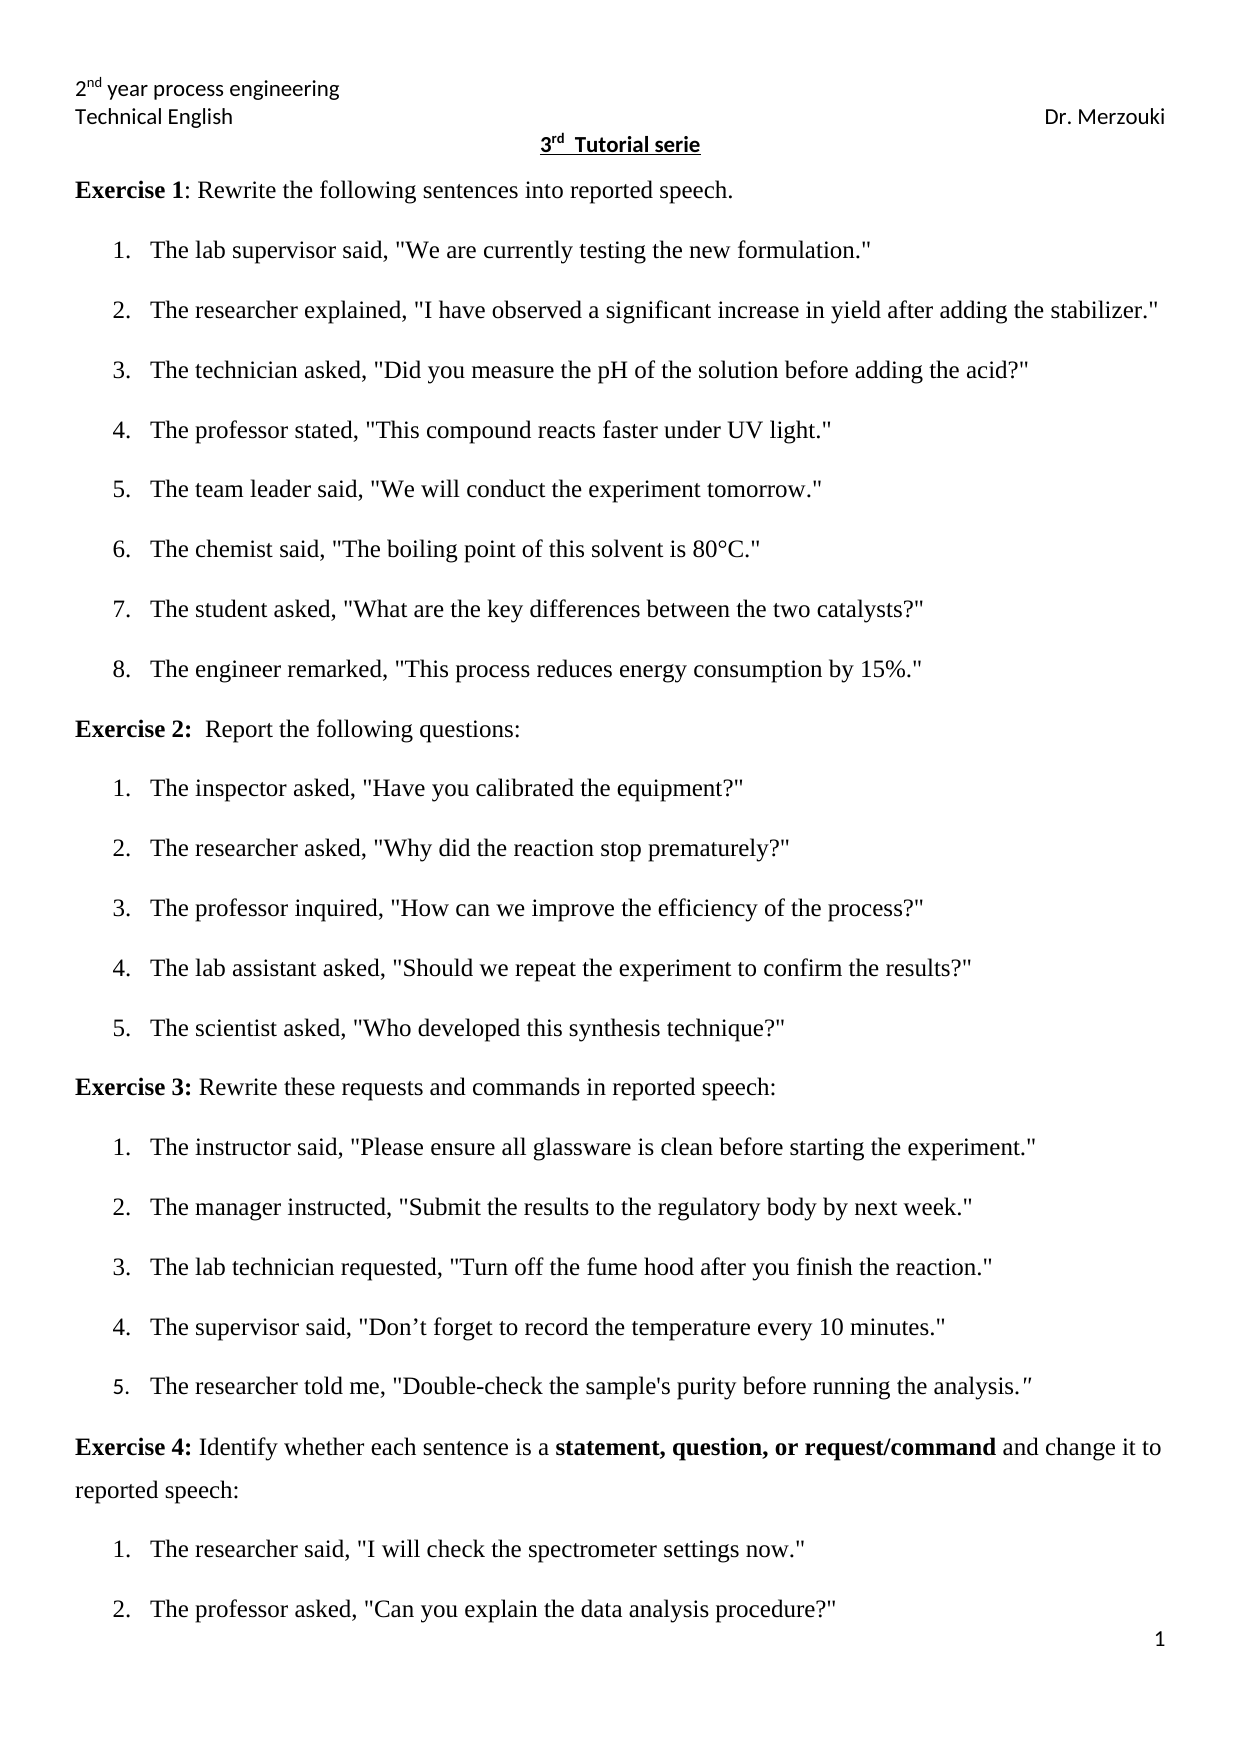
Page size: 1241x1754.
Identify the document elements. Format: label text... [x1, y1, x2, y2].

list The researcher told me, "Double-check the sample's purity before running the analysis." [112, 1371, 1165, 1400]
list The instructor said, "Please ensure all glassware is clean before starting the experiment." [112, 1132, 1165, 1161]
list The researcher asked, "Why did the reaction stop prematurely?" [112, 833, 1165, 862]
list The lab supervisor said, "We are currently testing the new formulation." [112, 235, 1165, 264]
list The scientist asked, "Who developed this synthesis technique?" [112, 1013, 1165, 1041]
list The engineer remarked, "This process reduces energy consumption by 15%." [112, 654, 1165, 683]
text Exercise 2: Report the following questions: [75, 714, 1165, 742]
list The team leader said, "We will conduct the experiment tomorrow." [112, 474, 1165, 503]
list The professor stated, "This compound reacts faster under UV light." [112, 415, 1165, 443]
list The inspector asked, "Have you calibrated the equipment?" [112, 773, 1165, 802]
list The lab technician requested, "Turn off the fume hood after you finish the reaction." [112, 1252, 1165, 1281]
text Exercise 3: Rewrite these requests and commands in reported speech: [75, 1072, 1165, 1101]
list The student asked, "What are the key differences between the two catalysts?" [112, 594, 1165, 623]
list The researcher explained, "I have observed a significant increase in yield after adding the stabilizer." [112, 295, 1165, 324]
text 3rd Tutorial serie [75, 130, 1165, 158]
list The chemist said, "The boiling point of this solvent is 80°C." [112, 534, 1165, 563]
list The professor asked, "Can you explain the data analysis procedure?" [112, 1594, 1165, 1623]
list The researcher said, "I will check the spectrometer settings now." [112, 1534, 1165, 1563]
list The technician asked, "Did you measure the pH of the solution before adding the acid?" [112, 355, 1165, 384]
text Exercise 4: Identify whether each sentence is a statement, question, or request/command and change it to reported speech: [75, 1432, 1165, 1503]
list The lab assistant asked, "Should we repeat the experiment to confirm the results?" [112, 953, 1165, 982]
list The supervisor said, "Don’t forget to record the temperature every 10 minutes." [112, 1312, 1165, 1340]
list The professor inquired, "How can we improve the efficiency of the process?" [112, 893, 1165, 922]
text Exercise 1: Rewrite the following sentences into reported speech. [75, 176, 1165, 204]
list The manager instructed, "Submit the results to the regulatory body by next week." [112, 1192, 1165, 1221]
